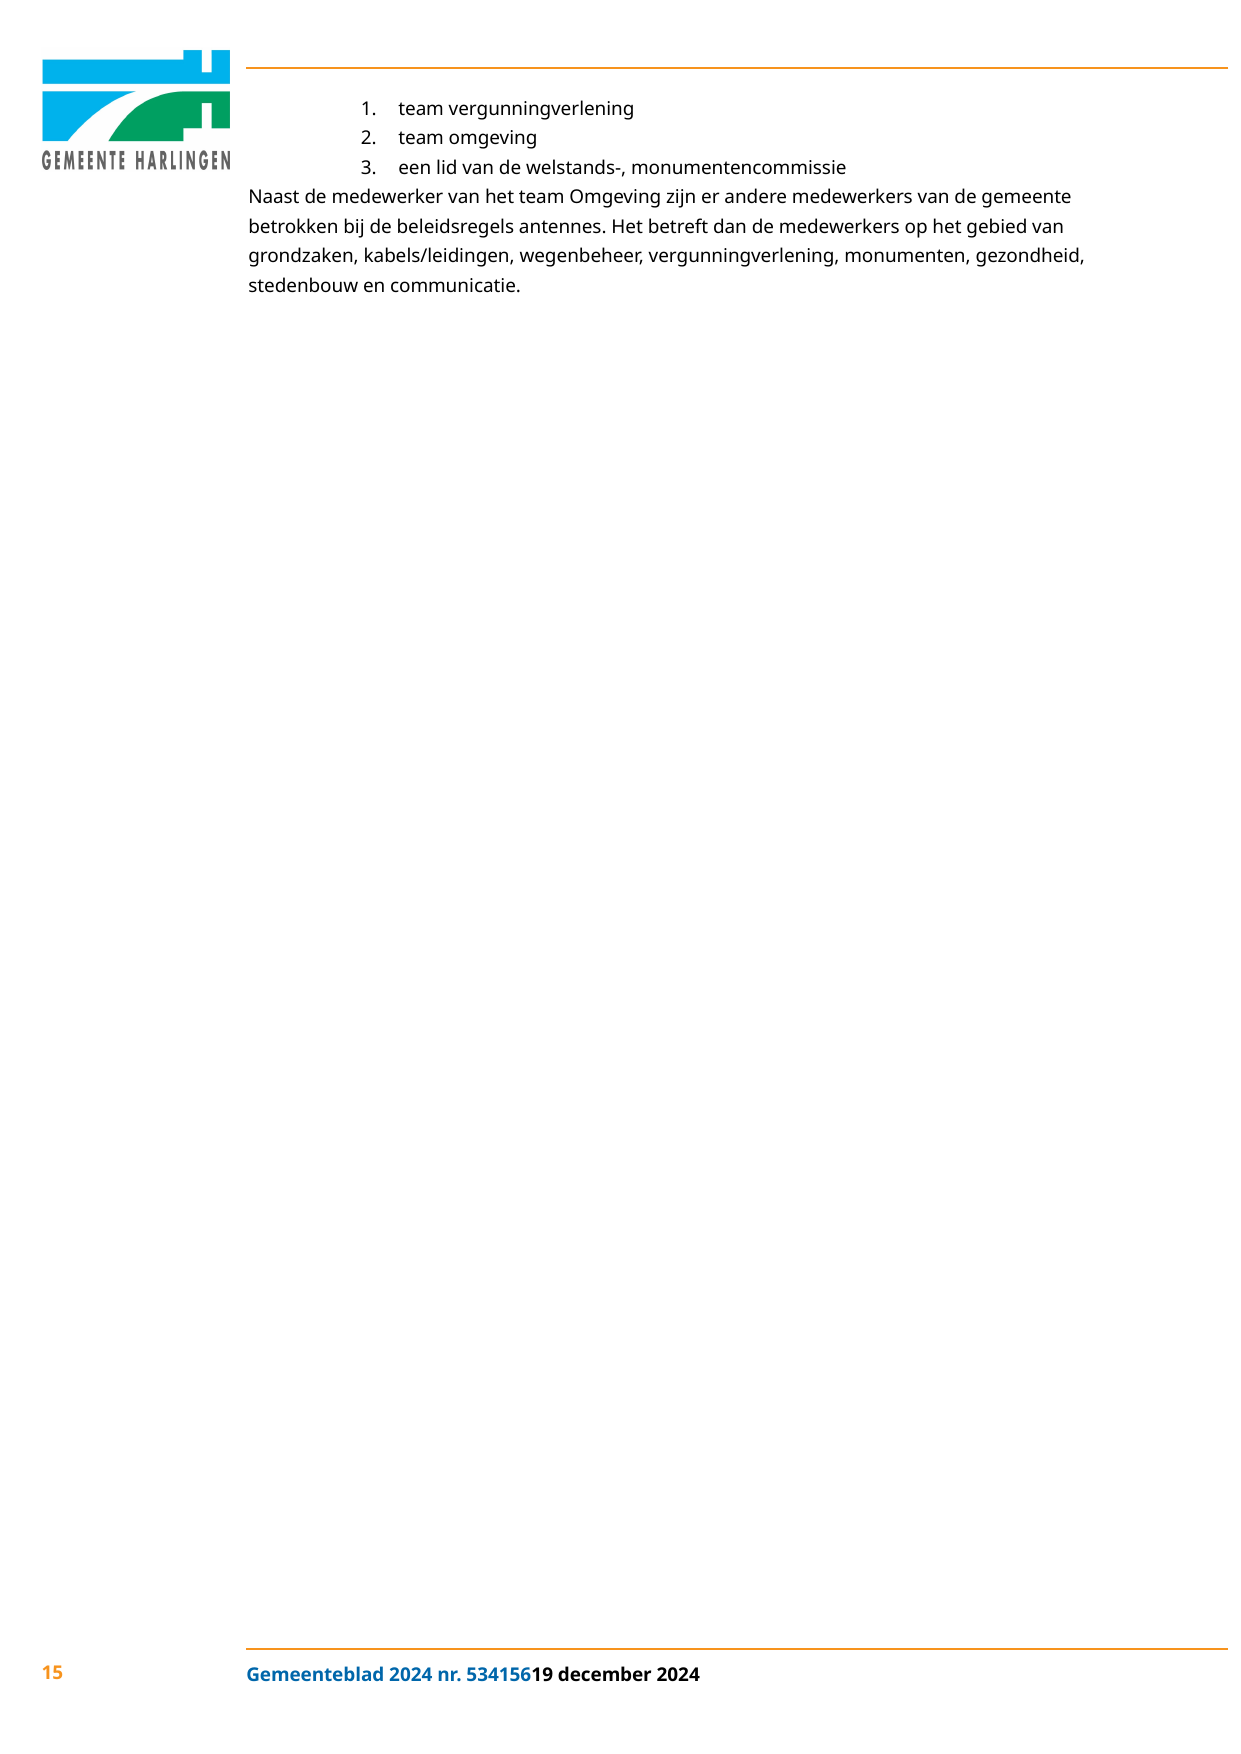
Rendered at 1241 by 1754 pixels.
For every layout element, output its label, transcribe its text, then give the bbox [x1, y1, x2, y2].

list een lid van de welstands-, monumentencommissie [361, 154, 1152, 180]
list team vergunningverlening [361, 95, 1152, 121]
picture [41, 47, 231, 172]
list team omgeving [361, 124, 1152, 150]
text Naast de medewerker van het team Omgeving zijn er andere medewerkers van de gemeente betrokken bij de beleidsregels antennes. Het betreft dan de medewerkers op het gebied van grondzaken, kabels/leidingen, wegenbeheer, vergunningverlening, monumenten, gezondheid, stedenbouw en communicatie. [248, 183, 1152, 298]
